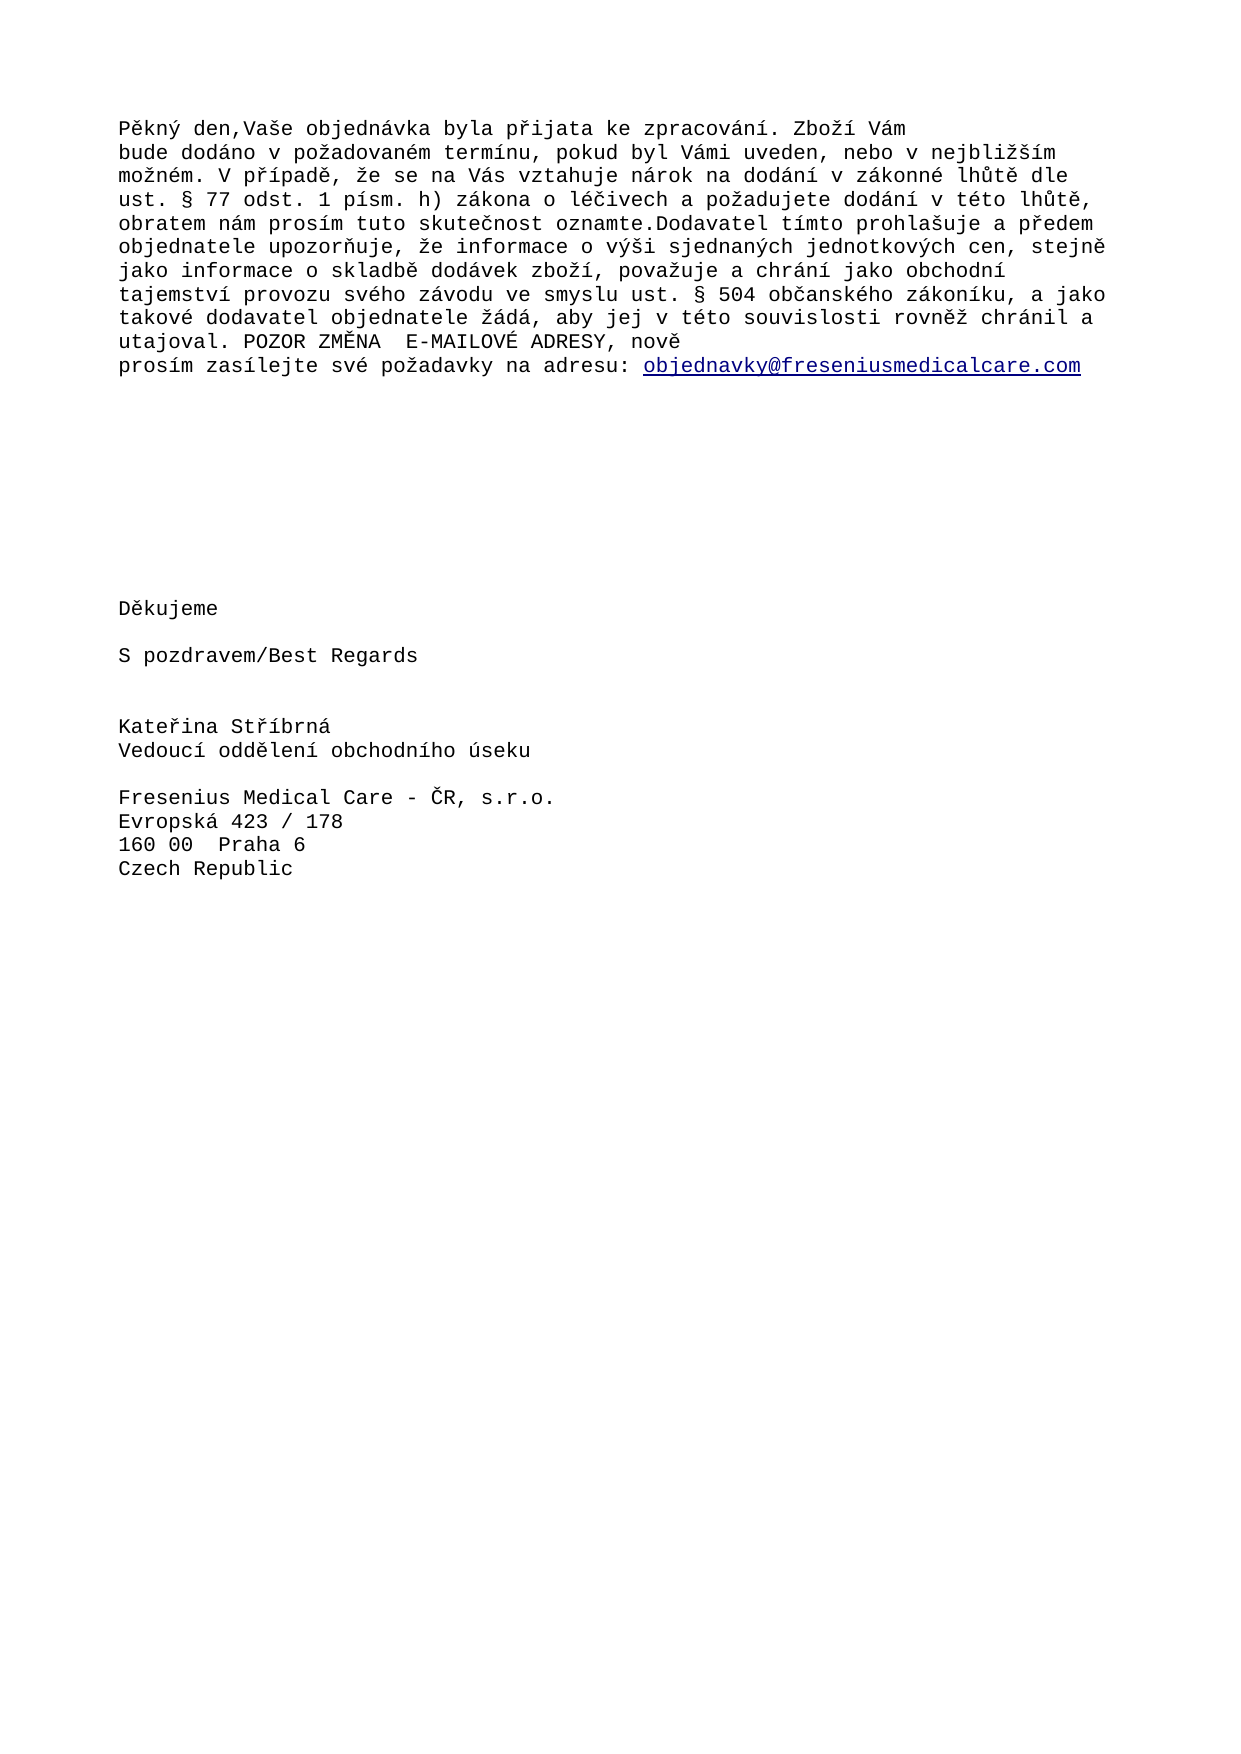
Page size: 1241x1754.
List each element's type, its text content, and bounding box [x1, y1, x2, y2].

text Czech Republic [118, 858, 1122, 882]
text objednatele upozorňuje, že informace o výši sjednaných jednotkových cen, stejně [118, 236, 1122, 260]
text tajemství provozu svého závodu ve smyslu ust. § 504 občanského zákoníku, a jako [118, 284, 1122, 307]
text S pozdravem/Best Regards [118, 645, 1122, 669]
text Vedoucí oddělení obchodního úseku [118, 740, 1122, 763]
text Kateřina Stříbrná [118, 716, 1122, 740]
text obratem nám prosím tuto skutečnost oznamte.Dodavatel tímto prohlašuje a předem [118, 213, 1122, 236]
text možném. V případě, že se na Vás vztahuje nárok na dodání v zákonné lhůtě dle [118, 165, 1122, 189]
text Fresenius Medical Care - ČR, s.r.o. [118, 787, 1122, 811]
text ust. § 77 odst. 1 písm. h) zákona o léčivech a požadujete dodání v této lhůtě, [118, 189, 1122, 213]
text Děkujeme [118, 591, 1122, 621]
text takové dodavatel objednatele žádá, aby jej v této souvislosti rovněž chránil a [118, 307, 1122, 331]
text jako informace o skladbě dodávek zboží, považuje a chrání jako obchodní [118, 260, 1122, 284]
text prosím zasílejte své požadavky na adresu: objednavky@freseniusmedicalcare.com [118, 354, 1122, 378]
text 160 00 Praha 6 [118, 834, 1122, 858]
text Evropská 423 / 178 [118, 811, 1122, 834]
text bude dodáno v požadovaném termínu, pokud byl Vámi uveden, nebo v nejbližším [118, 142, 1122, 165]
text Pěkný den,Vaše objednávka byla přijata ke zpracování. Zboží Vám [118, 118, 1122, 142]
text utajoval. POZOR ZMĚNA E-MAILOVÉ ADRESY, nově [118, 331, 1122, 354]
